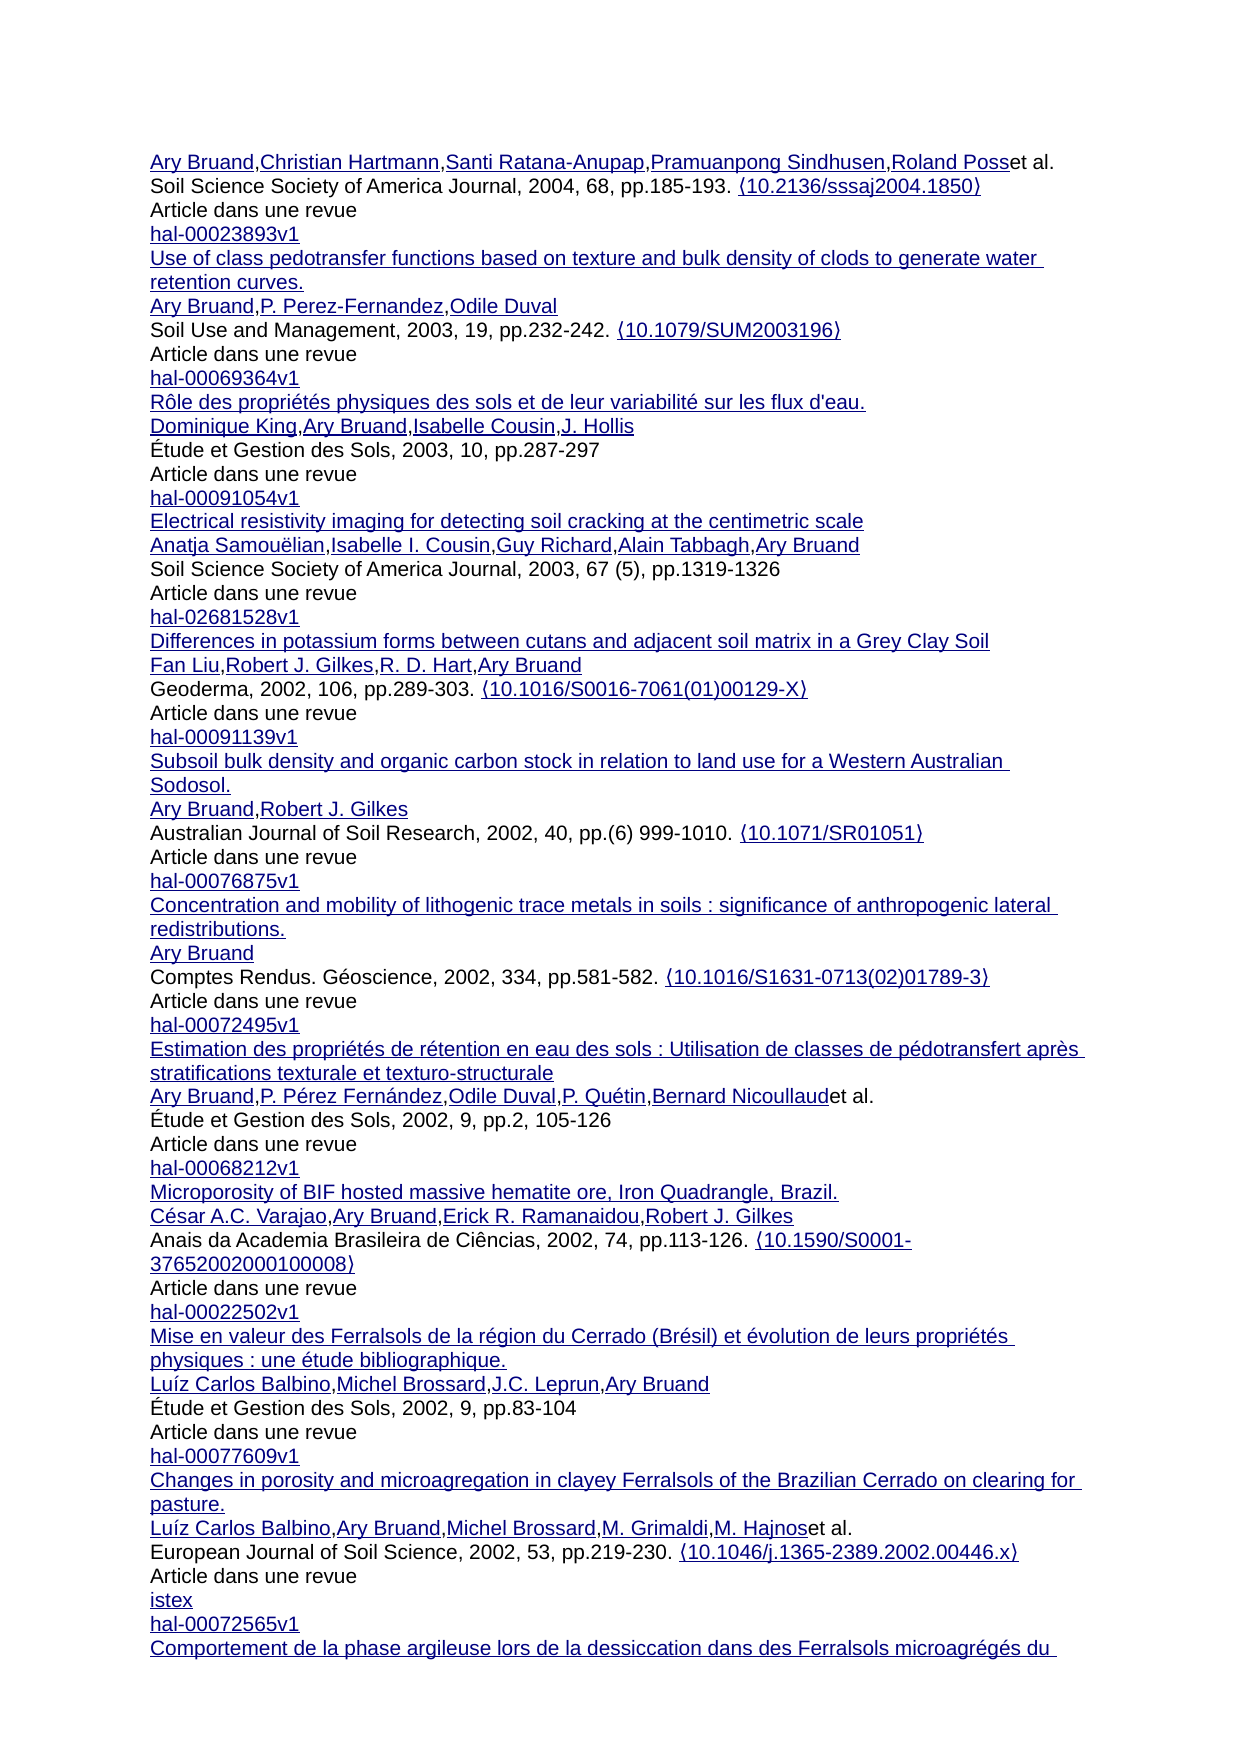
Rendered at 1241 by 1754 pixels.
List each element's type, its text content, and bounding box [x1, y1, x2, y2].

table_cell Estimation des propriétés de rétention en eau des sols : Utilisation de classes de pédotransfert après stratifications texturale et texturo-structurale Ary Bruand,P. Pérez Fernández,Odile Duval,P. Quétin,Bernard Nicoullaudet al. Étude et Gestion des Sols, 2002, 9, pp.2, 105-126 Article dans une revue hal-00068212v1 [150, 1036, 1090, 1180]
table_cell Mise en valeur des Ferralsols de la région du Cerrado (Brésil) et évolution de leurs propriétés physiques : une étude bibliographique. Luíz Carlos Balbino,Michel Brossard,J.C. Leprun,Ary Bruand Étude et Gestion des Sols, 2002, 9, pp.83-104 Article dans une revue hal-00077609v1 [150, 1324, 1090, 1468]
table_cell Subsoil bulk density and organic carbon stock in relation to land use for a Western Australian Sodosol. Ary Bruand,Robert J. Gilkes Australian Journal of Soil Research, 2002, 40, pp.(6) 999-1010. ⟨10.1071/SR01051⟩ Article dans une revue hal-00076875v1 [150, 749, 1090, 893]
table_cell Electrical resistivity imaging for detecting soil cracking at the centimetric scale Anatja Samouëlian,Isabelle I. Cousin,Guy Richard,Alain Tabbagh,Ary Bruand Soil Science Society of America Journal, 2003, 67 (5), pp.1319-1326 Article dans une revue hal-02681528v1 [150, 509, 1090, 629]
table_cell Differences in potassium forms between cutans and adjacent soil matrix in a Grey Clay Soil Fan Liu,Robert J. Gilkes,R. D. Hart,Ary Bruand Geoderma, 2002, 106, pp.289-303. ⟨10.1016/S0016-7061(01)00129-X⟩ Article dans une revue hal-00091139v1 [150, 629, 1090, 749]
table_cell Rôle des propriétés physiques des sols et de leur variabilité sur les flux d'eau. Dominique King,Ary Bruand,Isabelle Cousin,J. Hollis Étude et Gestion des Sols, 2003, 10, pp.287-297 Article dans une revue hal-00091054v1 [150, 390, 1090, 509]
table_cell Changes in porosity and microagregation in clayey Ferralsols of the Brazilian Cerrado on clearing for pasture. Luíz Carlos Balbino,Ary Bruand,Michel Brossard,M. Grimaldi,M. Hajnoset al. European Journal of Soil Science, 2002, 53, pp.219-230. ⟨10.1046/j.1365-2389.2002.00446.x⟩ Article dans une revue istex hal-00072565v1 [150, 1468, 1090, 1635]
table_cell Concentration and mobility of lithogenic trace metals in soils : significance of anthropogenic lateral redistributions. Ary Bruand Comptes Rendus. Géoscience, 2002, 334, pp.581-582. ⟨10.1016/S1631-0713(02)01789-3⟩ Article dans une revue hal-00072495v1 [150, 893, 1090, 1036]
table_cell Ary Bruand,Christian Hartmann,Santi Ratana-Anupap,Pramuanpong Sindhusen,Roland Posset al. Soil Science Society of America Journal, 2004, 68, pp.185-193. ⟨10.2136/sssaj2004.1850⟩ Article dans une revue hal-00023893v1 [150, 150, 1090, 246]
table_cell Comportement de la phase argileuse lors de la dessiccation dans des Ferralsols microagrégés du [150, 1635, 1090, 1659]
table_cell Microporosity of BIF hosted massive hematite ore, Iron Quadrangle, Brazil. César A.C. Varajao,Ary Bruand,Erick R. Ramanaidou,Robert J. Gilkes Anais da Academia Brasileira de Ciências, 2002, 74, pp.113-126. ⟨10.1590/S0001-37652002000100008⟩ Article dans une revue hal-00022502v1 [150, 1180, 1090, 1324]
table_cell Use of class pedotransfer functions based on texture and bulk density of clods to generate water retention curves. Ary Bruand,P. Perez-Fernandez,Odile Duval Soil Use and Management, 2003, 19, pp.232-242. ⟨10.1079/SUM2003196⟩ Article dans une revue hal-00069364v1 [150, 246, 1090, 389]
